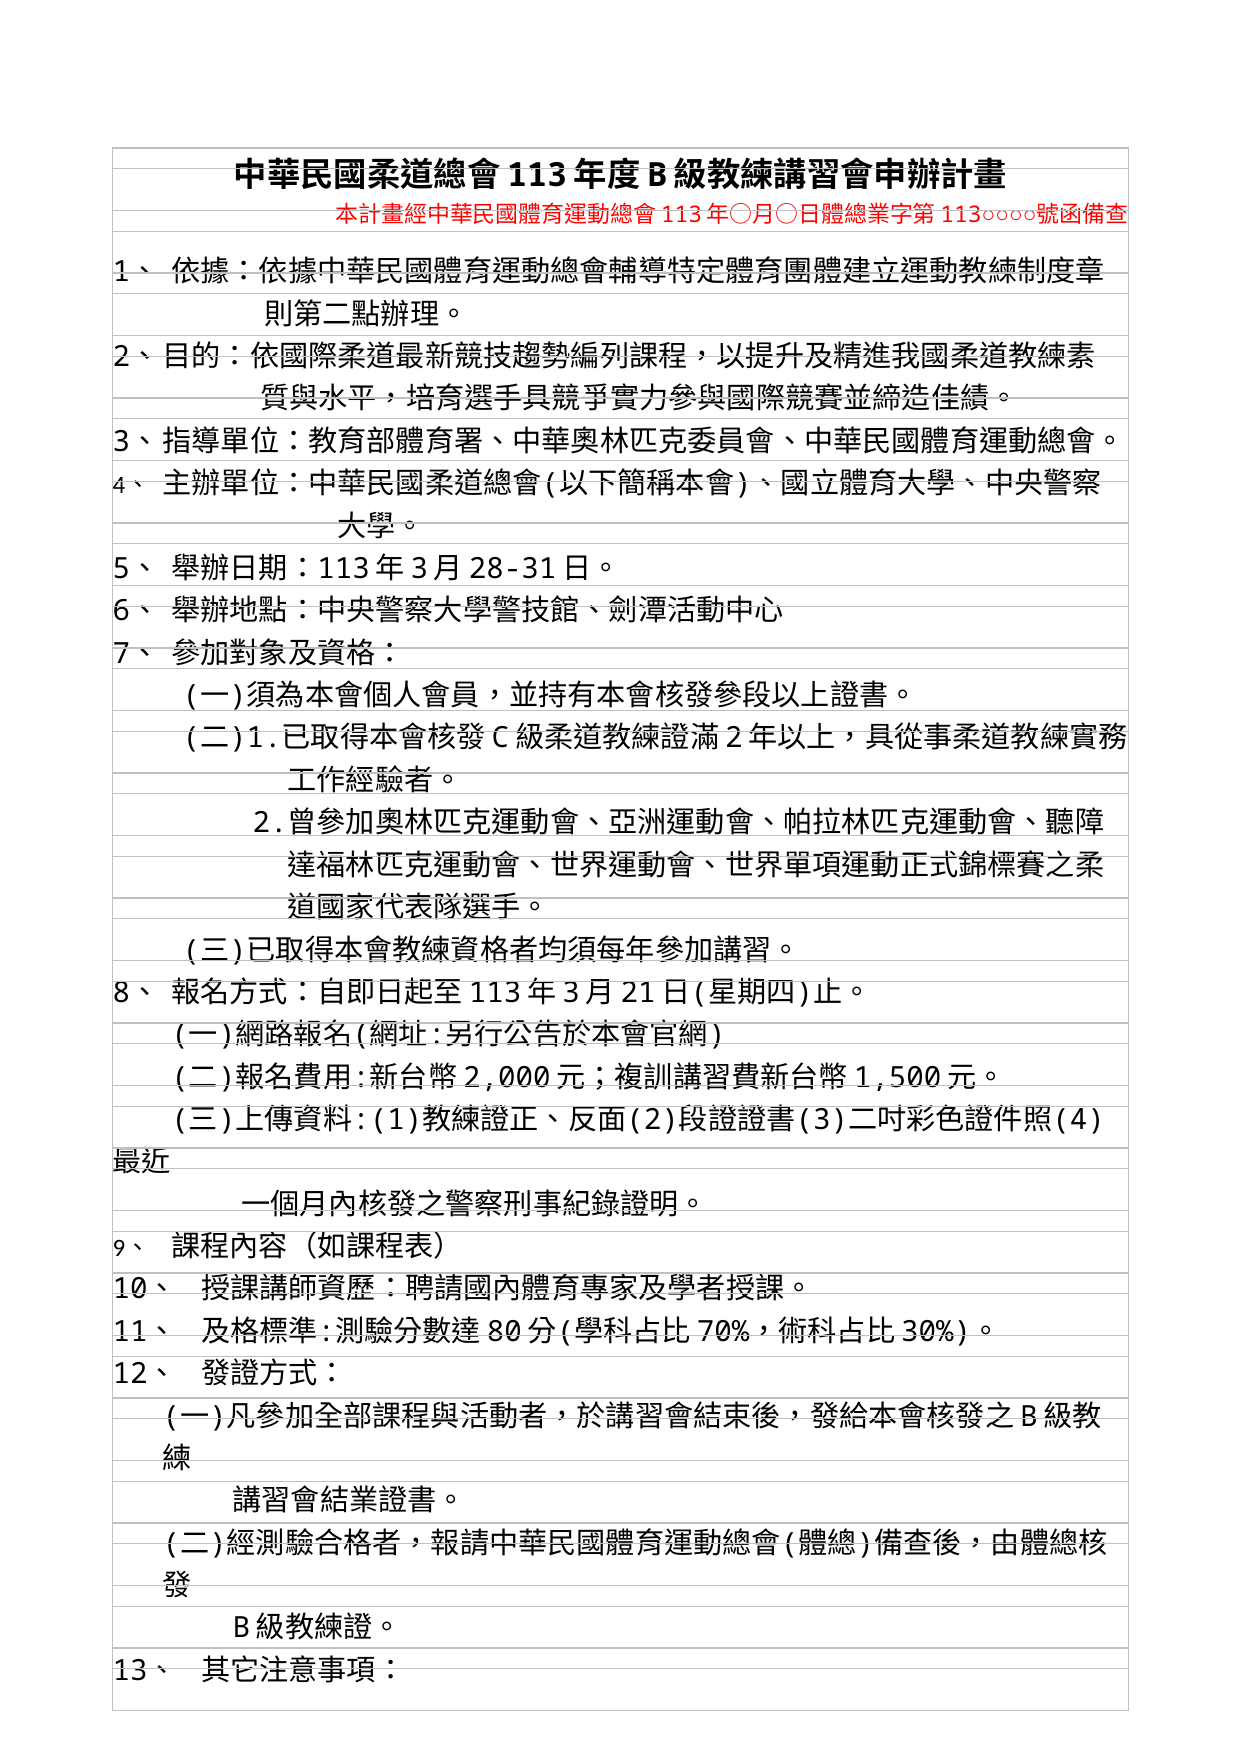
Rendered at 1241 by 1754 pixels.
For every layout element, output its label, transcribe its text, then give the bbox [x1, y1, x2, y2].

list 舉辦地點：中央警察大學警技館、劍潭活動中心 [113, 607, 1128, 629]
list 目的：依國際柔道最新競技趨勢編列課程，以提升及精進我國柔道教練素 [113, 336, 1128, 356]
text (一)網路報名(網址:另行公告於本會官網) [568, 1024, 604, 1043]
list 課程內容（如課程表） [113, 1232, 1128, 1265]
text (一)網路報名(網址:另行公告於本會官網) [716, 1024, 1128, 1043]
text 大學。 [162, 524, 1128, 543]
list 目的：依國際柔道最新競技趨勢編列課程，以提升及精進我國柔道教練素 [113, 357, 1128, 375]
list [113, 1350, 1128, 1356]
text 質與水平，培育選手具競爭實力參與國際競賽並締造佳績。 [162, 399, 1128, 417]
text (一)網路報名(網址:另行公告於本會官網) [310, 1024, 335, 1043]
list [113, 1223, 1128, 1231]
text (三)上傳資料:(1)教練證正、反面(2)段證證書(3)二吋彩色證件照(4)最近 [156, 1149, 1128, 1168]
text 道國家代表隊選手。 [414, 906, 429, 918]
text (一)須為本會個人會員，並持有本會核發參段以上證書。 (二)1.已取得本會核發C級柔道教練證滿2年以上，具從事柔道教練實務 [113, 672, 1128, 710]
text 道國家代表隊選手。 [437, 899, 453, 918]
list 其它注意事項： [113, 1649, 1128, 1668]
text 道國家代表隊選手。 [321, 899, 341, 916]
list 主辦單位：中華民國柔道總會(以下簡稱本會)、國立體育大學、中央警察 [113, 482, 1128, 502]
text 大學。 [162, 502, 1128, 522]
text (一)網路報名(網址:另行公告於本會官網) [113, 1011, 1128, 1022]
list 報名方式：自即日起至113年3月21日(星期四)止。 [113, 982, 1128, 1011]
text 工作經驗者。 [113, 774, 1128, 793]
list 授課講師資歷：聘請國內體育專家及學者授課。 [208, 1274, 277, 1293]
text [113, 841, 1128, 856]
text (二)經測驗合格者，報請中華民國體育運動總會(體總)備查後，由體總核發 [162, 1544, 1128, 1585]
list 授課講師資歷：聘請國內體育專家及學者授課。 [292, 1274, 334, 1293]
text 中華民國柔道總會113年度B級教練講習會申辦計畫 [113, 169, 1128, 196]
list 及格標準:測驗分數達80分(學科占比70%，術科占比30%)。 [113, 1336, 1128, 1350]
text [113, 836, 1128, 841]
text (一)須為本會個人會員，並持有本會核發參段以上證書。 (二)1.已取得本會核發C級柔道教練證滿2年以上，具從事柔道教練實務 [113, 711, 1128, 731]
text 道國家代表隊選手。 [420, 899, 435, 918]
text [113, 794, 1128, 799]
list [1129, 417, 1146, 460]
list 參加對象及資格： [113, 649, 1128, 668]
text 道國家代表隊選手。 [507, 899, 1128, 918]
text 道國家代表隊選手。 [292, 899, 318, 918]
text (一)網路報名(網址:另行公告於本會官網) [179, 1024, 227, 1043]
text 道國家代表隊選手。 [383, 899, 396, 918]
text (一)網路報名(網址:另行公告於本會官網) [113, 1024, 180, 1043]
text (三)上傳資料:(1)教練證正、反面(2)段證證書(3)二吋彩色證件照(4)最近 [113, 1096, 1128, 1106]
text 一個月內核發之警察刑事紀錄證明。 [113, 1211, 1128, 1223]
list 授課講師資歷：聘請國內體育專家及學者授課。 [113, 1265, 1128, 1272]
list 舉辦日期：113年3月28-31日。 [113, 544, 1128, 585]
text (一)網路報名(網址:另行公告於本會官網) [337, 1024, 361, 1043]
text [162, 1477, 1128, 1481]
text (三)上傳資料:(1)教練證正、反面(2)段證證書(3)二吋彩色證件照(4)最近 [113, 1107, 1128, 1147]
list 授課講師資歷：聘請國內體育專家及學者授課。 [113, 1294, 1128, 1307]
text (二)經測驗合格者，報請中華民國體育運動總會(體總)備查後，由體總核發 [162, 1586, 1128, 1604]
text 中華民國柔道總會113年度B級教練講習會申辦計畫 [113, 149, 1128, 168]
text 道國家代表隊選手。 [113, 899, 294, 918]
list 指導單位：教育部體育署、中華奧林匹克委員會、中華民國體育運動總會。 [113, 419, 1128, 460]
text 達福林匹克運動會、世界運動會、世界單項運動正式錦標賽之柔 [113, 857, 1128, 884]
text (一)網路報名(網址:另行公告於本會官網) [419, 1024, 458, 1043]
list 授課講師資歷：聘請國內體育專家及學者授課。 [596, 1274, 708, 1293]
text (三)已取得本會教練資格者均須每年參加講習。 [113, 926, 1128, 960]
text (一)凡參加全部課程與活動者，於講習會結束後，發給本會核發之B級教練 [162, 1461, 1128, 1477]
list 授課講師資歷：聘請國內體育專家及學者授課。 [733, 1274, 1128, 1293]
list 依據：依據中華民國體育運動總會輔導特定體育團體建立運動教練制度章則第二點辦理。 [113, 248, 1128, 272]
list 授課講師資歷：聘請國內體育專家及學者授課。 [113, 1274, 206, 1293]
text 道國家代表隊選手。 [343, 899, 381, 918]
list 舉辦地點：中央警察大學警技館、劍潭活動中心 [113, 587, 1128, 606]
text 道國家代表隊選手。 [451, 899, 468, 918]
text 道國家代表隊選手。 [467, 899, 504, 918]
text 道國家代表隊選手。 [394, 899, 417, 918]
list 及格標準:測驗分數達80分(學科占比70%，術科占比30%)。 [113, 1307, 1128, 1335]
text (三)上傳資料:(1)教練證正、反面(2)段證證書(3)二吋彩色證件照(4)最近 [113, 1169, 1128, 1180]
text 道國家代表隊選手。 [113, 884, 1128, 897]
text (一)網路報名(網址:另行公告於本會官網) [460, 1024, 566, 1043]
text [113, 756, 1128, 772]
text 2.曾參加奧林匹克運動會、亞洲運動會、帕拉林匹克運動會、聽障 [113, 799, 1128, 835]
list 依據：依據中華民國體育運動總會輔導特定體育團體建立運動教練制度章則第二點辦理。 [113, 294, 1128, 333]
text 質與水平，培育選手具競爭實力參與國際競賽並締造佳績。 [162, 375, 1128, 397]
text 講習會結業證書。 [162, 1482, 1128, 1519]
text B級教練證。 [162, 1607, 1128, 1646]
text 道國家代表隊選手。 [113, 919, 1128, 926]
list 主辦單位：中華民國柔道總會(以下簡稱本會)、國立體育大學、中央警察 [113, 461, 1128, 481]
text (一)凡參加全部課程與活動者，於講習會結束後，發給本會核發之B級教練 [162, 1419, 1128, 1460]
list 其它注意事項： [113, 1669, 1128, 1689]
text 一個月內核發之警察刑事紀錄證明。 [113, 1180, 1128, 1210]
text (一)須為本會個人會員，並持有本會核發參段以上證書。 (二)1.已取得本會核發C級柔道教練證滿2年以上，具從事柔道教練實務 [113, 732, 1128, 756]
text (一)網路報名(網址:另行公告於本會官網) [607, 1024, 690, 1043]
list [113, 968, 1128, 981]
list 依據：依據中華民國體育運動總會輔導特定體育團體建立運動教練制度章則第二點辦理。 [113, 274, 1128, 293]
text 本計畫經中華民國體育運動總會113年○月○日體總業字第113○○○○號函備查 [113, 196, 1128, 210]
list 授課講師資歷：聘請國內體育專家及學者授課。 [416, 1274, 599, 1293]
text (一)網路報名(網址:另行公告於本會官網) [113, 1044, 1128, 1053]
text [113, 961, 1128, 968]
text (二)報名費用:新台幣2,000元；複訓講習費新台幣1,500元。 [113, 1086, 1128, 1096]
text (一)凡參加全部課程與活動者，於講習會結束後，發給本會核發之B級教練 [162, 1392, 1128, 1397]
list 參加對象及資格： [113, 629, 1128, 647]
text (一)凡參加全部課程與活動者，於講習會結束後，發給本會核發之B級教練 [162, 1399, 1128, 1418]
text (二)經測驗合格者，報請中華民國體育運動總會(體總)備查後，由體總核發 [162, 1524, 1128, 1543]
text (二)報名費用:新台幣2,000元；複訓講習費新台幣1,500元。 [113, 1053, 1128, 1085]
text 本計畫經中華民國體育運動總會113年○月○日體總業字第113○○○○號函備查 [113, 211, 1128, 229]
list 授課講師資歷：聘請國內體育專家及學者授課。 [328, 1274, 424, 1293]
list 發證方式： [113, 1357, 1128, 1392]
